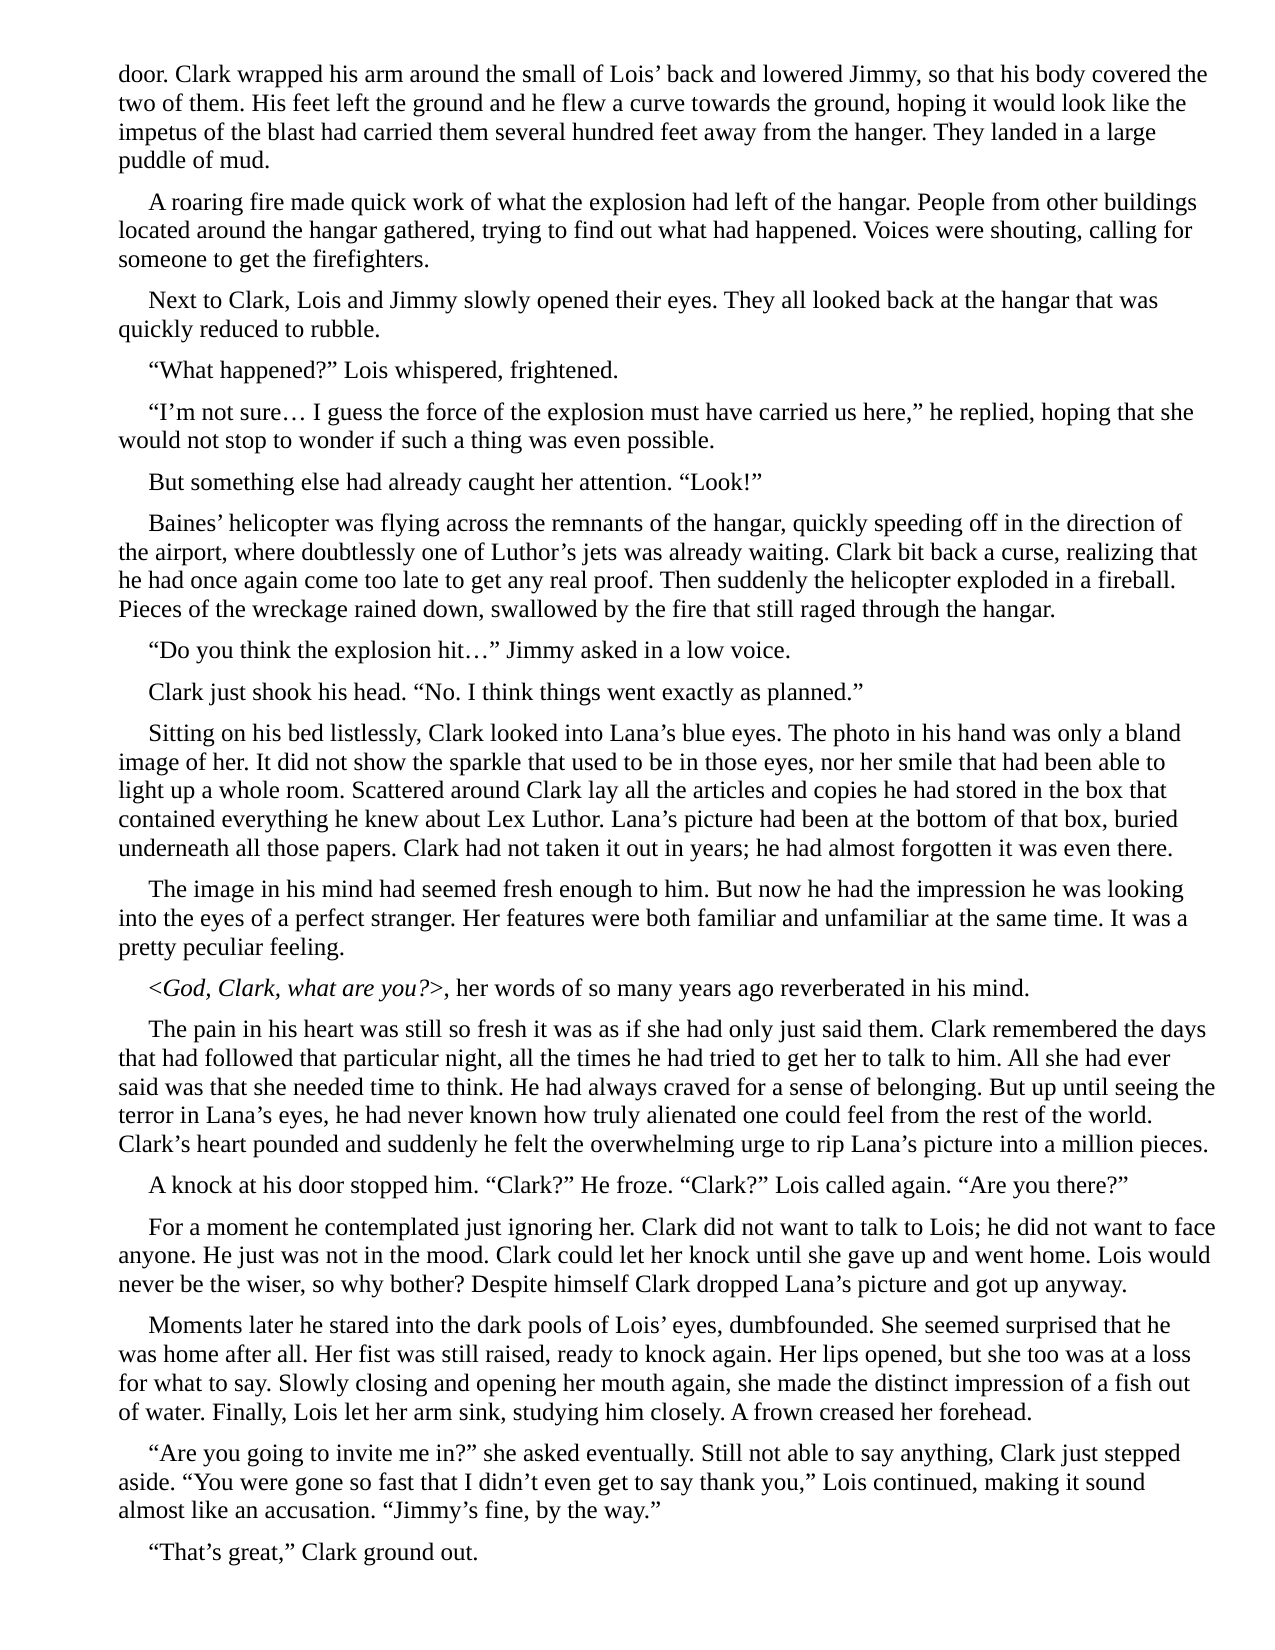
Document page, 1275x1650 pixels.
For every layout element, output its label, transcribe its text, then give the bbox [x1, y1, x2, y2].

text But something else had already caught her attention. “Look!” [118, 467, 1216, 495]
text “I’m not sure… I guess the force of the explosion must have carried us here,” he replied, hoping that she would not stop to wonder if such a thing was even possible. [118, 397, 1216, 454]
text “That’s great,” Clark ground out. [118, 1537, 1216, 1565]
text Baines’ helicopter was flying across the remnants of the hangar, quickly speeding off in the direction of the airport, where doubtlessly one of Luthor’s jets was already waiting. Clark bit back a curse, realizing that he had once again come too late to get any real proof. Then suddenly the helicopter exploded in a fireball. Pieces of the wreckage rained down, swallowed by the fire that still raged through the hangar. [118, 508, 1216, 623]
text “Do you think the explosion hit…” Jimmy asked in a low voice. [118, 635, 1216, 664]
text For a moment he contemplated just ignoring her. Clark did not want to talk to Lois; he did not want to face anyone. He just was not in the mood. Clark could let her knock until she gave up and went home. Lois would never be the wiser, so why bother? Despite himself Clark dropped Lana’s picture and got up anyway. [118, 1212, 1216, 1298]
text A knock at his door stopped him. “Clark?” He froze. “Clark?” Lois called again. “Are you there?” [118, 1170, 1216, 1199]
text door. Clark wrapped his arm around the small of Lois’ back and lowered Jimmy, so that his body covered the two of them. His feet left the ground and he flew a curve towards the ground, hoping it would look like the impetus of the blast had carried them several hundred feet away from the hanger. They landed in a large puddle of mud. [118, 59, 1216, 174]
text “What happened?” Lois whispered, frightened. [118, 355, 1216, 384]
text <God, Clark, what are you?>, her words of so many years ago reverberated in his mind. [118, 973, 1216, 1002]
text Moments later he stared into the dark pools of Lois’ eyes, dumbfounded. She seemed surprised that he was home after all. Her fist was still raised, ready to knock again. Her lips opened, but she too was at a loss for what to say. Slowly closing and opening her mouth again, she made the distinct impression of a fish out of water. Finally, Lois let her arm sink, studying him closely. A frown creased her forehead. [118, 1310, 1216, 1425]
text A roaring fire made quick work of what the explosion had left of the hangar. People from other buildings located around the hangar gathered, trying to find out what had happened. Voices were shouting, calling for someone to get the firefighters. [118, 187, 1216, 273]
text Next to Clark, Lois and Jimmy slowly opened their eyes. They all looked back at the hangar that was quickly reduced to rubble. [118, 285, 1216, 343]
text The image in his mind had seemed fresh enough to him. But now he had the impression he was looking into the eyes of a perfect stranger. Her features were both familiar and unfamiliar at the same time. It was a pretty peculiar feeling. [118, 874, 1216, 960]
text Clark just shook his head. “No. I think things went exactly as planned.” [118, 677, 1216, 705]
text The pain in his heart was still so fresh it was as if she had only just said them. Clark remembered the days that had followed that particular night, all the times he had tried to get her to talk to him. All she had ever said was that she needed time to think. He had always craved for a sense of belonging. But up until seeing the terror in Lana’s eyes, he had never known how truly alienated one could feel from the rest of the world. Clark’s heart pounded and suddenly he felt the overwhelming urge to rip Lana’s picture into a million pieces. [118, 1014, 1216, 1158]
text Sitting on his bed listlessly, Clark looked into Lana’s blue eyes. The photo in his hand was only a bland image of her. It did not show the sparkle that used to be in those eyes, nor her smile that had been able to light up a whole room. Scattered around Clark lay all the articles and copies he had stored in the box that contained everything he knew about Lex Luthor. Lana’s picture had been at the bottom of that box, buried underneath all those papers. Clark had not taken it out in years; he had almost forgotten it was even there. [118, 718, 1216, 862]
text “Are you going to invite me in?” she asked eventually. Still not able to say anything, Clark just stepped aside. “You were gone so fast that I didn’t even get to say thank you,” Lois continued, making it sound almost like an accusation. “Jimmy’s fine, by the way.” [118, 1438, 1216, 1524]
